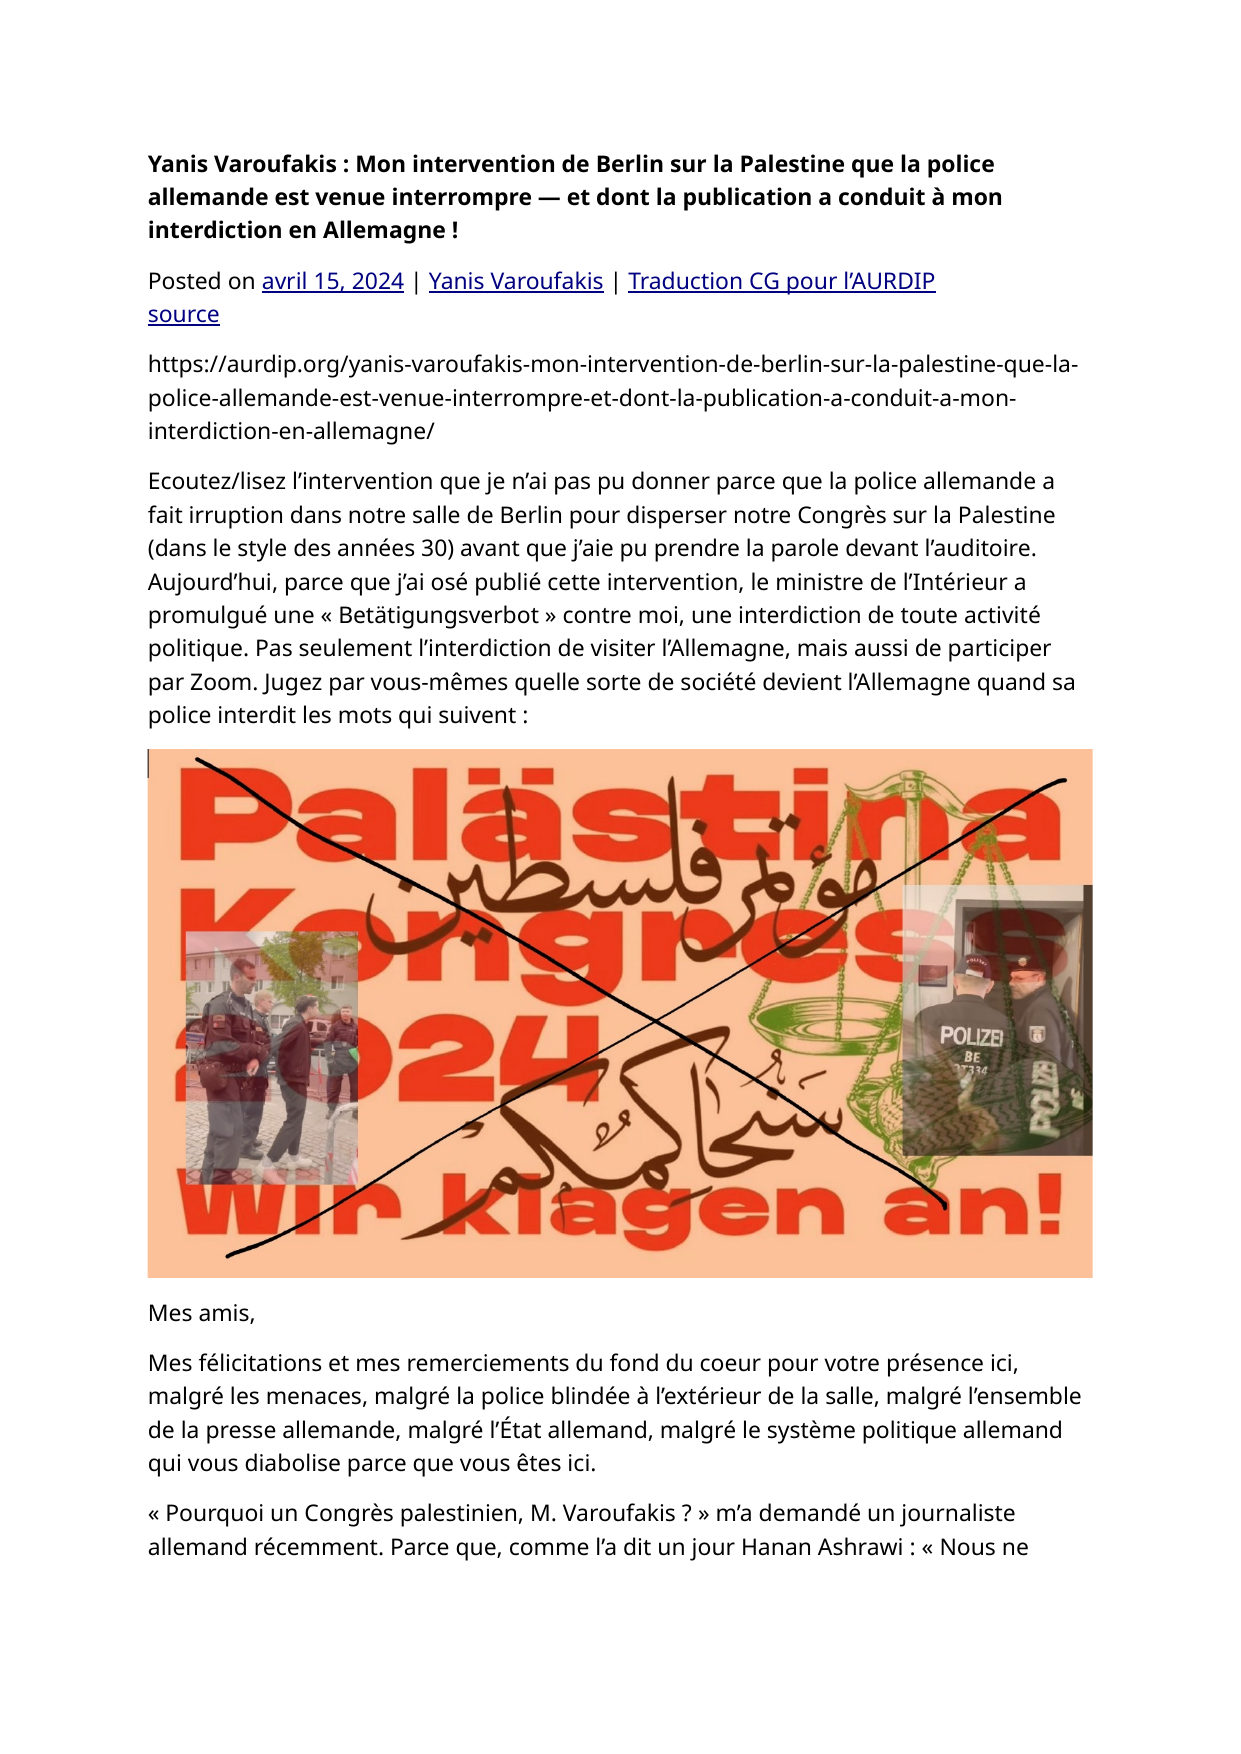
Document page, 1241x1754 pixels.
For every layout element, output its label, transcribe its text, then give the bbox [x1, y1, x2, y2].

text Mes félicitations et mes remerciements du fond du coeur pour votre présence ici, malgré les menaces, malgré la police blindée à l’extérieur de la salle, malgré l’ensemble de la presse allemande, malgré l’État allemand, malgré le système politique allemand qui vous diabolise parce que vous êtes ici. [148, 1347, 1093, 1478]
text https://aurdip.org/yanis-varoufakis-mon-intervention-de-berlin-sur-la-palestine-que-la-police-allemande-est-venue-interrompre-et-dont-la-publication-a-conduit-a-mon-interdiction-en-allemagne/ [148, 348, 1093, 446]
text Posted on avril 15, 2024 | Yanis Varoufakis | Traduction CG pour l’AURDIP source [148, 264, 1093, 329]
text Mes amis, [148, 1297, 1093, 1328]
text Yanis Varoufakis : Mon intervention de Berlin sur la Palestine que la police allemande est venue interrompre — et dont la publication a conduit à mon interdiction en Allemagne ! [148, 148, 1093, 246]
text « Pourquoi un Congrès palestinien, M. Varoufakis ? » m’a demandé un journaliste allemand récemment. Parce que, comme l’a dit un jour Hanan Ashrawi : « Nous ne [148, 1497, 1093, 1562]
text Ecoutez/lisez l’intervention que je n’ai pas pu donner parce que la police allemande a fait irruption dans notre salle de Berlin pour disperser notre Congrès sur la Palestine (dans le style des années 30) avant que j’aie pu prendre la parole devant l’auditoire. Aujourd’hui, parce que j’ai osé publié cette intervention, le ministre de l’Intérieur a promulgué une « Betätigungsverbot » contre moi, une interdiction de toute activité politique. Pas seulement l’interdiction de visiter l’Allemagne, mais aussi de participer par Zoom. Jugez par vous-mêmes quelle sorte de société devient l’Allemagne quand sa police interdit les mots qui suivent : [148, 465, 1093, 730]
